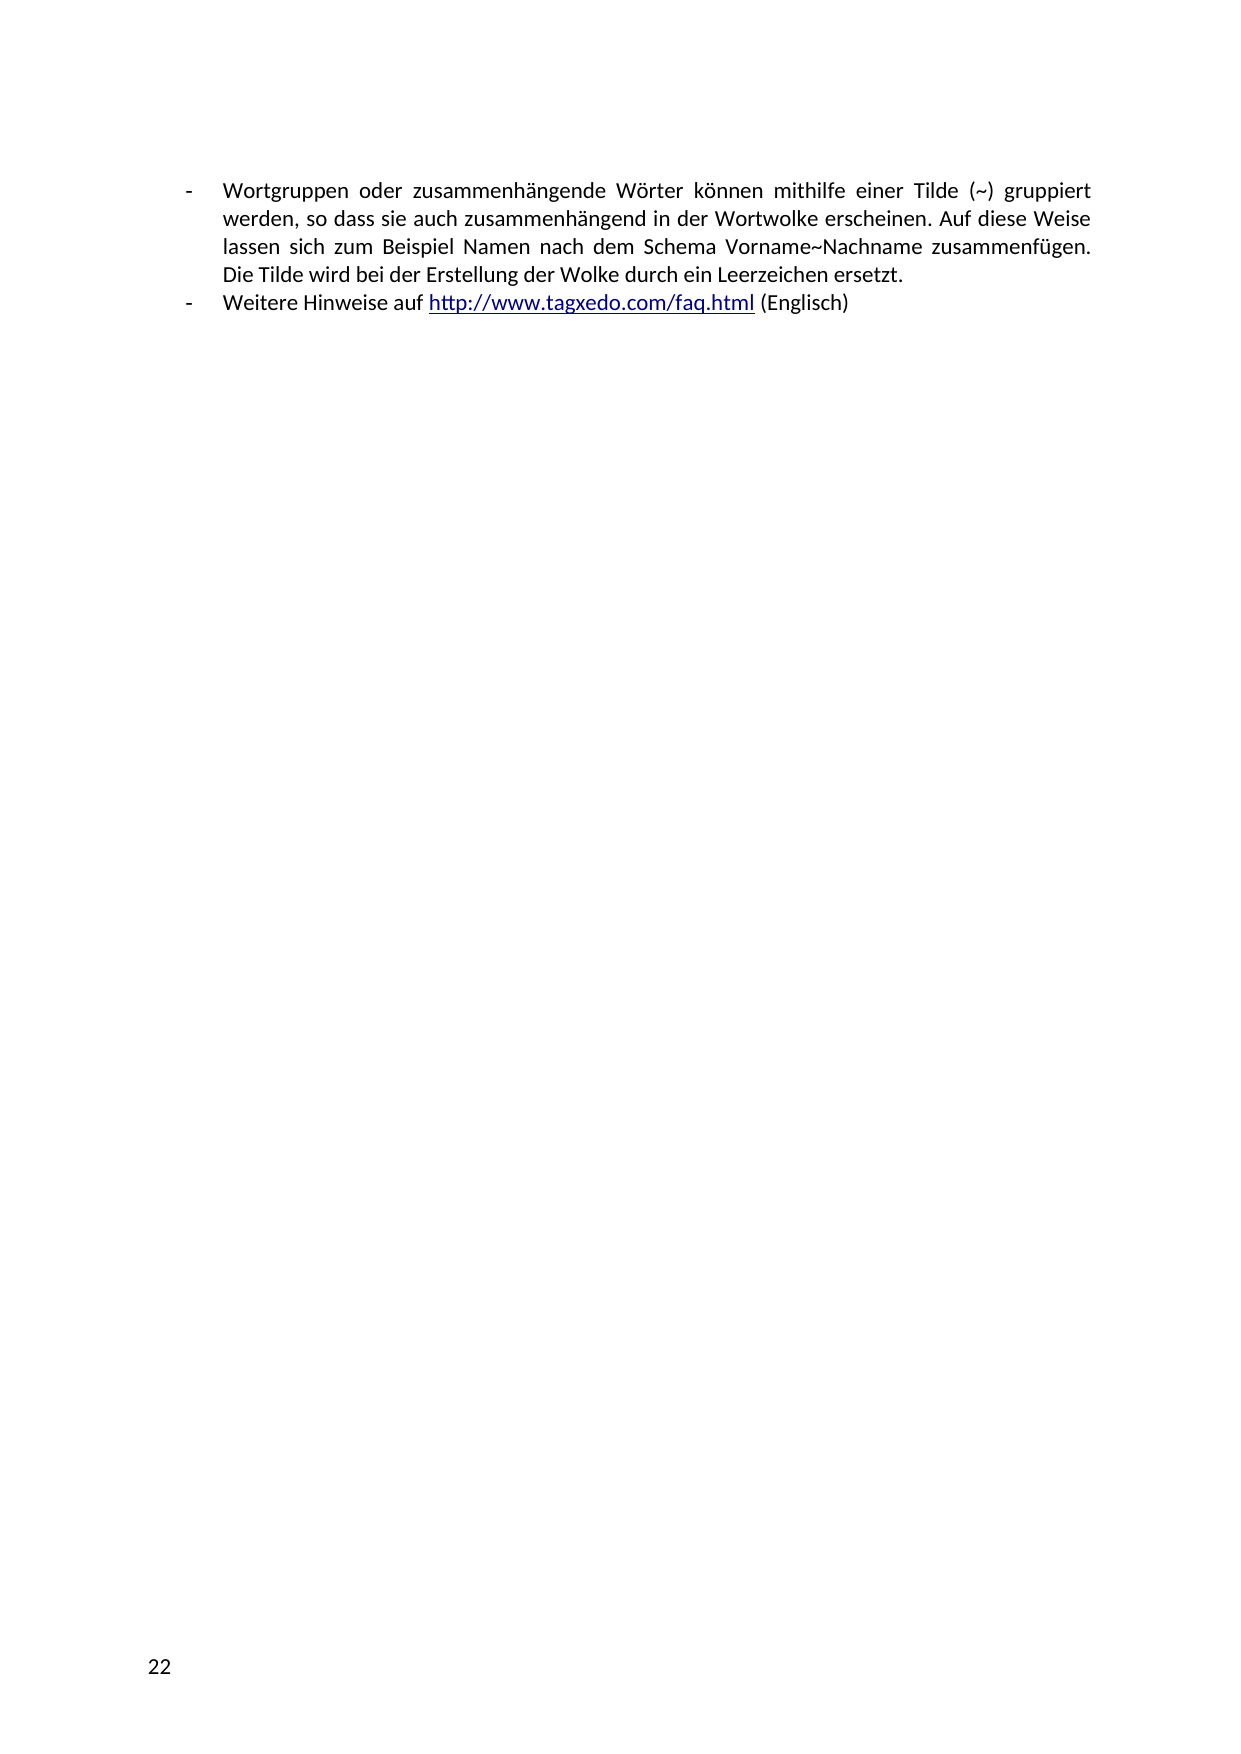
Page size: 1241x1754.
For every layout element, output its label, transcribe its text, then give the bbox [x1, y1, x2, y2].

list Wortgruppen oder zusammenhängende Wörter können mithilfe einer Tilde (~) gruppiert werden, so dass sie auch zusammenhängend in der Wortwolke erscheinen. Auf diese Weise lassen sich zum Beispiel Namen nach dem Schema Vorname~Nachname zusammenfügen. Die Tilde wird bei der Erstellung der Wolke durch ein Leerzeichen ersetzt. [185, 176, 1093, 288]
list Weitere Hinweise auf http://www.tagxedo.com/faq.html (Englisch) [185, 288, 1093, 316]
